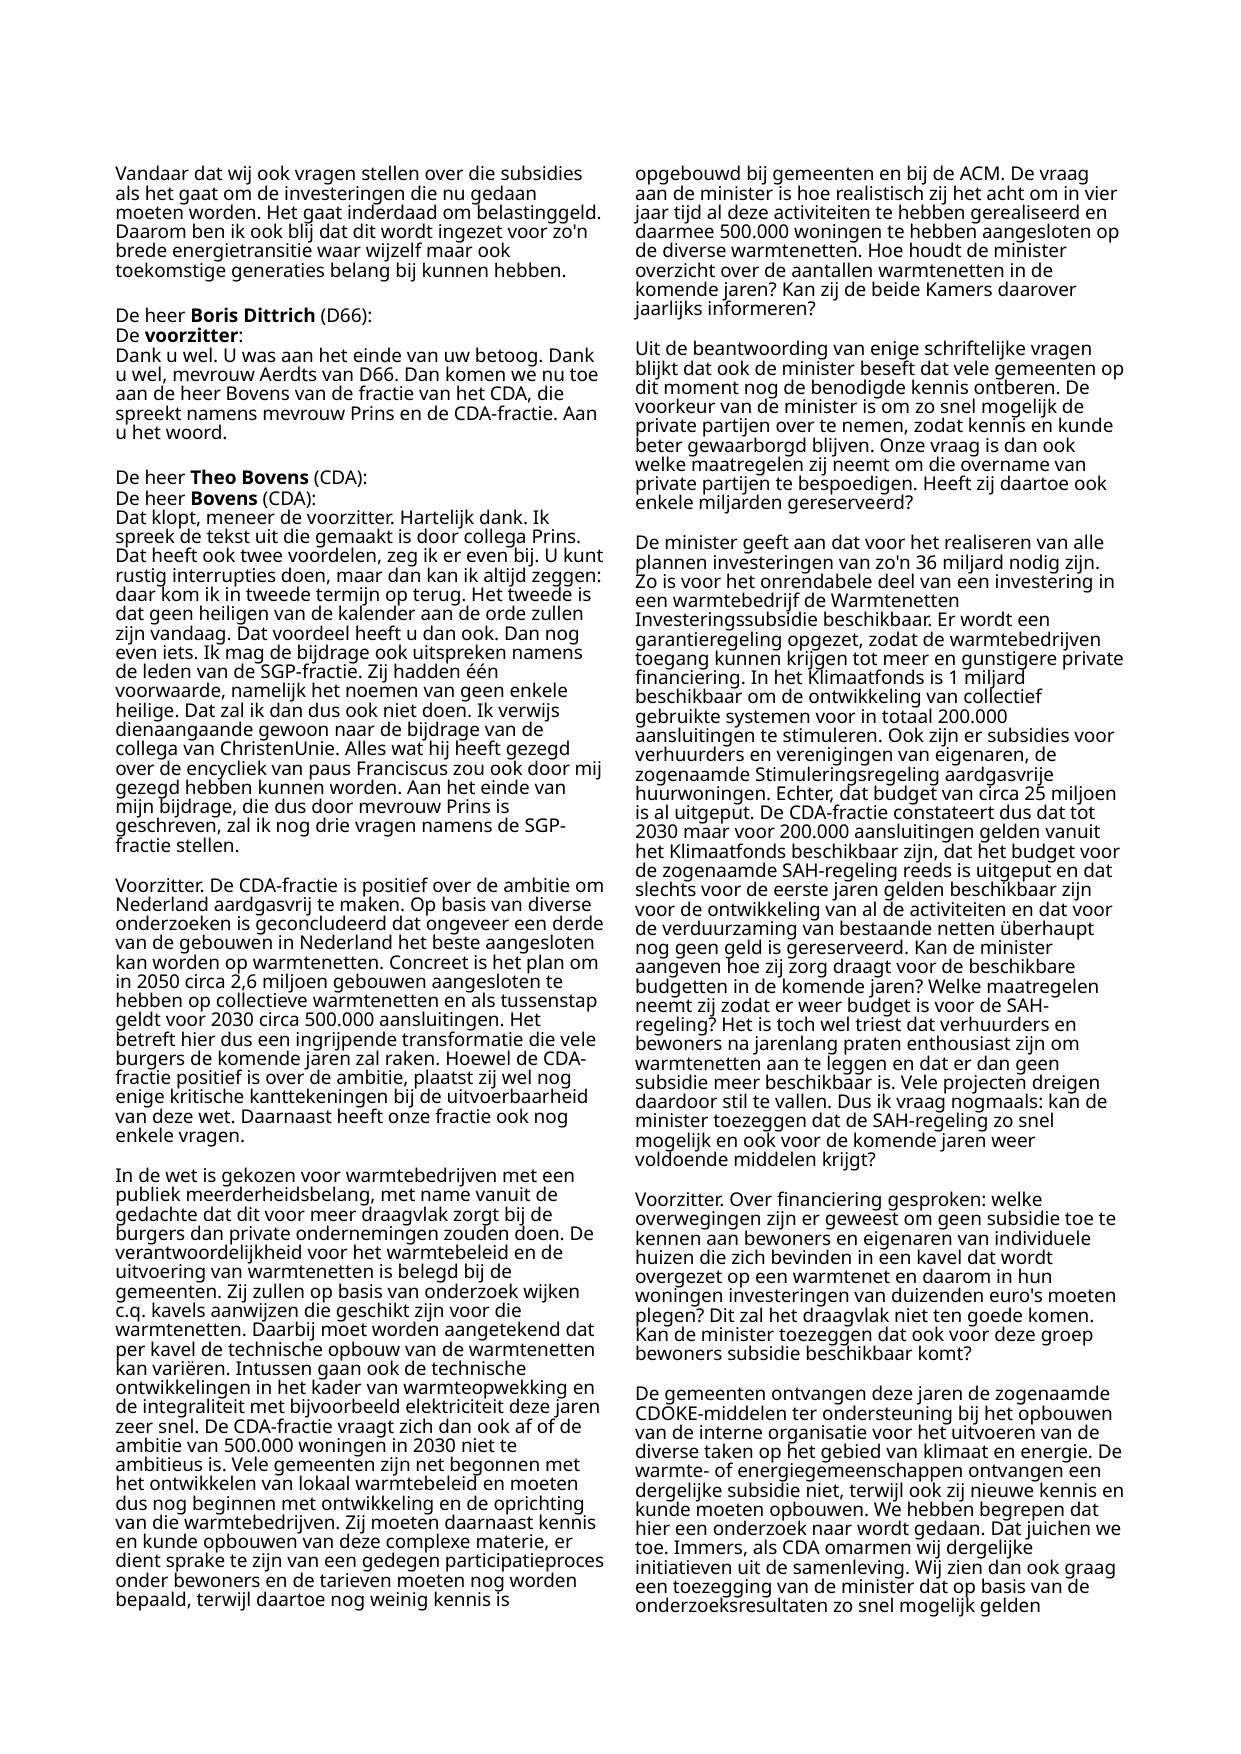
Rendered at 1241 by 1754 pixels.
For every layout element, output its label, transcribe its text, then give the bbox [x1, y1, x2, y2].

text Voorzitter. Over financiering gesproken: welke overwegingen zijn er geweest om geen subsidie toe te kennen aan bewoners en eigenaren van individuele huizen die zich bevinden in een kavel dat wordt overgezet op een warmtenet en daarom in hun woningen investeringen van duizenden euro's moeten plegen? Dit zal het draagvlak niet ten goede komen. Kan de minister toezeggen dat ook voor deze groep bewoners subsidie beschikbaar komt? [635, 1191, 1125, 1364]
text De heer Bovens (CDA): [115, 490, 605, 509]
text Voorzitter. De CDA-fractie is positief over de ambitie om Nederland aardgasvrij te maken. Op basis van diverse onderzoeken is geconcludeerd dat ongeveer een derde van de gebouwen in Nederland het beste aangesloten kan worden op warmtenetten. Concreet is het plan om in 2050 circa 2,6 miljoen gebouwen aangesloten te hebben op collectieve warmtenetten en als tussenstap geldt voor 2030 circa 500.000 aansluitingen. Het betreft hier dus een ingrijpende transformatie die vele burgers de komende jaren zal raken. Hoewel de CDA-fractie positief is over de ambitie, plaatst zij wel nog enige kritische kanttekeningen bij de uitvoerbaarheid van deze wet. Daarnaast heeft onze fractie ook nog enkele vragen. [115, 877, 605, 1146]
text Vandaar dat wij ook vragen stellen over die subsidies als het gaat om de investeringen die nu gedaan moeten worden. Het gaat inderdaad om belastinggeld. Daarom ben ik ook blij dat dit wordt ingezet voor zo'n brede energietransitie waar wijzelf maar ook toekomstige generaties belang bij kunnen hebben. [115, 165, 605, 281]
text Dank u wel. U was aan het einde van uw betoog. Dank u wel, mevrouw Aerdts van D66. Dan komen we nu toe aan de heer Bovens van de fractie van het CDA, die spreekt namens mevrouw Prins en de CDA-fractie. Aan u het woord. [115, 347, 605, 443]
text In de wet is gekozen voor warmtebedrijven met een publiek meerderheidsbelang, met name vanuit de gedachte dat dit voor meer draagvlak zorgt bij de burgers dan private ondernemingen zouden doen. De verantwoordelijkheid voor het warmtebeleid en de uitvoering van warmtenetten is belegd bij de gemeenten. Zij zullen op basis van onderzoek wijken c.q. kavels aanwijzen die geschikt zijn voor die warmtenetten. Daarbij moet worden aangetekend dat per kavel de technische opbouw van de warmtenetten kan variëren. Intussen gaan ook de technische ontwikkelingen in het kader van warmteopwekking en de integraliteit met bijvoorbeeld elektriciteit deze jaren zeer snel. De CDA-fractie vraagt zich dan ook af of de ambitie van 500.000 woningen in 2030 niet te ambitieus is. Vele gemeenten zijn net begonnen met het ontwikkelen van lokaal warmtebeleid en moeten dus nog beginnen met ontwikkeling en de oprichting van die warmtebedrijven. Zij moeten daarnaast kennis en kunde opbouwen van deze complexe materie, er dient sprake te zijn van een gedegen participatieproces onder bewoners en de tarieven moeten nog worden bepaald, terwijl daartoe nog weinig kennis is [115, 1167, 605, 1610]
text De voorzitter: [115, 327, 605, 347]
text De heer Boris Dittrich (D66): [115, 302, 605, 327]
text Dat klopt, meneer de voorzitter. Hartelijk dank. Ik spreek de tekst uit die gemaakt is door collega Prins. Dat heeft ook twee voordelen, zeg ik er even bij. U kunt rustig interrupties doen, maar dan kan ik altijd zeggen: daar kom ik in tweede termijn op terug. Het tweede is dat geen heiligen van de kalender aan de orde zullen zijn vandaag. Dat voordeel heeft u dan ook. Dan nog even iets. Ik mag de bijdrage ook uitspreken namens de leden van de SGP-fractie. Zij hadden één voorwaarde, namelijk het noemen van geen enkele heilige. Dat zal ik dan dus ook niet doen. Ik verwijs dienaangaande gewoon naar de bijdrage van de collega van ChristenUnie. Alles wat hij heeft gezegd over de encycliek van paus Franciscus zou ook door mij gezegd hebben kunnen worden. Aan het einde van mijn bijdrage, die dus door mevrouw Prins is geschreven, zal ik nog drie vragen namens de SGP-fractie stellen. [115, 509, 605, 856]
text De heer Theo Bovens (CDA): [115, 464, 605, 490]
text De minister geeft aan dat voor het realiseren van alle plannen investeringen van zo'n 36 miljard nodig zijn. Zo is voor het onrendabele deel van een investering in een warmtebedrijf de Warmtenetten Investeringssubsidie beschikbaar. Er wordt een garantieregeling opgezet, zodat de warmtebedrijven toegang kunnen krijgen tot meer en gunstigere private financiering. In het Klimaatfonds is 1 miljard beschikbaar om de ontwikkeling van collectief gebruikte systemen voor in totaal 200.000 aansluitingen te stimuleren. Ook zijn er subsidies voor verhuurders en verenigingen van eigenaren, de zogenaamde Stimuleringsregeling aardgasvrije huurwoningen. Echter, dat budget van circa 25 miljoen is al uitgeput. De CDA-fractie constateert dus dat tot 2030 maar voor 200.000 aansluitingen gelden vanuit het Klimaatfonds beschikbaar zijn, dat het budget voor de zogenaamde SAH-regeling reeds is uitgeput en dat slechts voor de eerste jaren gelden beschikbaar zijn voor de ontwikkeling van al de activiteiten en dat voor de verduurzaming van bestaande netten überhaupt nog geen geld is gereserveerd. Kan de minister aangeven hoe zij zorg draagt voor de beschikbare budgetten in de komende jaren? Welke maatregelen neemt zij zodat er weer budget is voor de SAH-regeling? Het is toch wel triest dat verhuurders en bewoners na jarenlang praten enthousiast zijn om warmtenetten aan te leggen en dat er dan geen subsidie meer beschikbaar is. Vele projecten dreigen daardoor stil te vallen. Dus ik vraag nogmaals: kan de minister toezeggen dat de SAH-regeling zo snel mogelijk en ook voor de komende jaren weer voldoende middelen krijgt? [635, 534, 1125, 1170]
text De gemeenten ontvangen deze jaren de zogenaamde CDOKE-middelen ter ondersteuning bij het opbouwen van de interne organisatie voor het uitvoeren van de diverse taken op het gebied van klimaat en energie. De warmte- of energiegemeenschappen ontvangen een dergelijke subsidie niet, terwijl ook zij nieuwe kennis en kunde moeten opbouwen. We hebben begrepen dat hier een onderzoek naar wordt gedaan. Dat juichen we toe. Immers, als CDA omarmen wij dergelijke initiatieven uit de samenleving. Wij zien dan ook graag een toezegging van de minister dat op basis van de onderzoeksresultaten zo snel mogelijk gelden [635, 1385, 1125, 1616]
text opgebouwd bij gemeenten en bij de ACM. De vraag aan de minister is hoe realistisch zij het acht om in vier jaar tijd al deze activiteiten te hebben gerealiseerd en daarmee 500.000 woningen te hebben aangesloten op de diverse warmtenetten. Hoe houdt de minister overzicht over de aantallen warmtenetten in de komende jaren? Kan zij de beide Kamers daarover jaarlijks informeren? [635, 165, 1125, 319]
text Uit de beantwoording van enige schriftelijke vragen blijkt dat ook de minister beseft dat vele gemeenten op dit moment nog de benodigde kennis ontberen. De voorkeur van de minister is om zo snel mogelijk de private partijen over te nemen, zodat kennis en kunde beter gewaarborgd blijven. Onze vraag is dan ook welke maatregelen zij neemt om die overname van private partijen te bespoedigen. Heeft zij daartoe ook enkele miljarden gereserveerd? [635, 340, 1125, 514]
